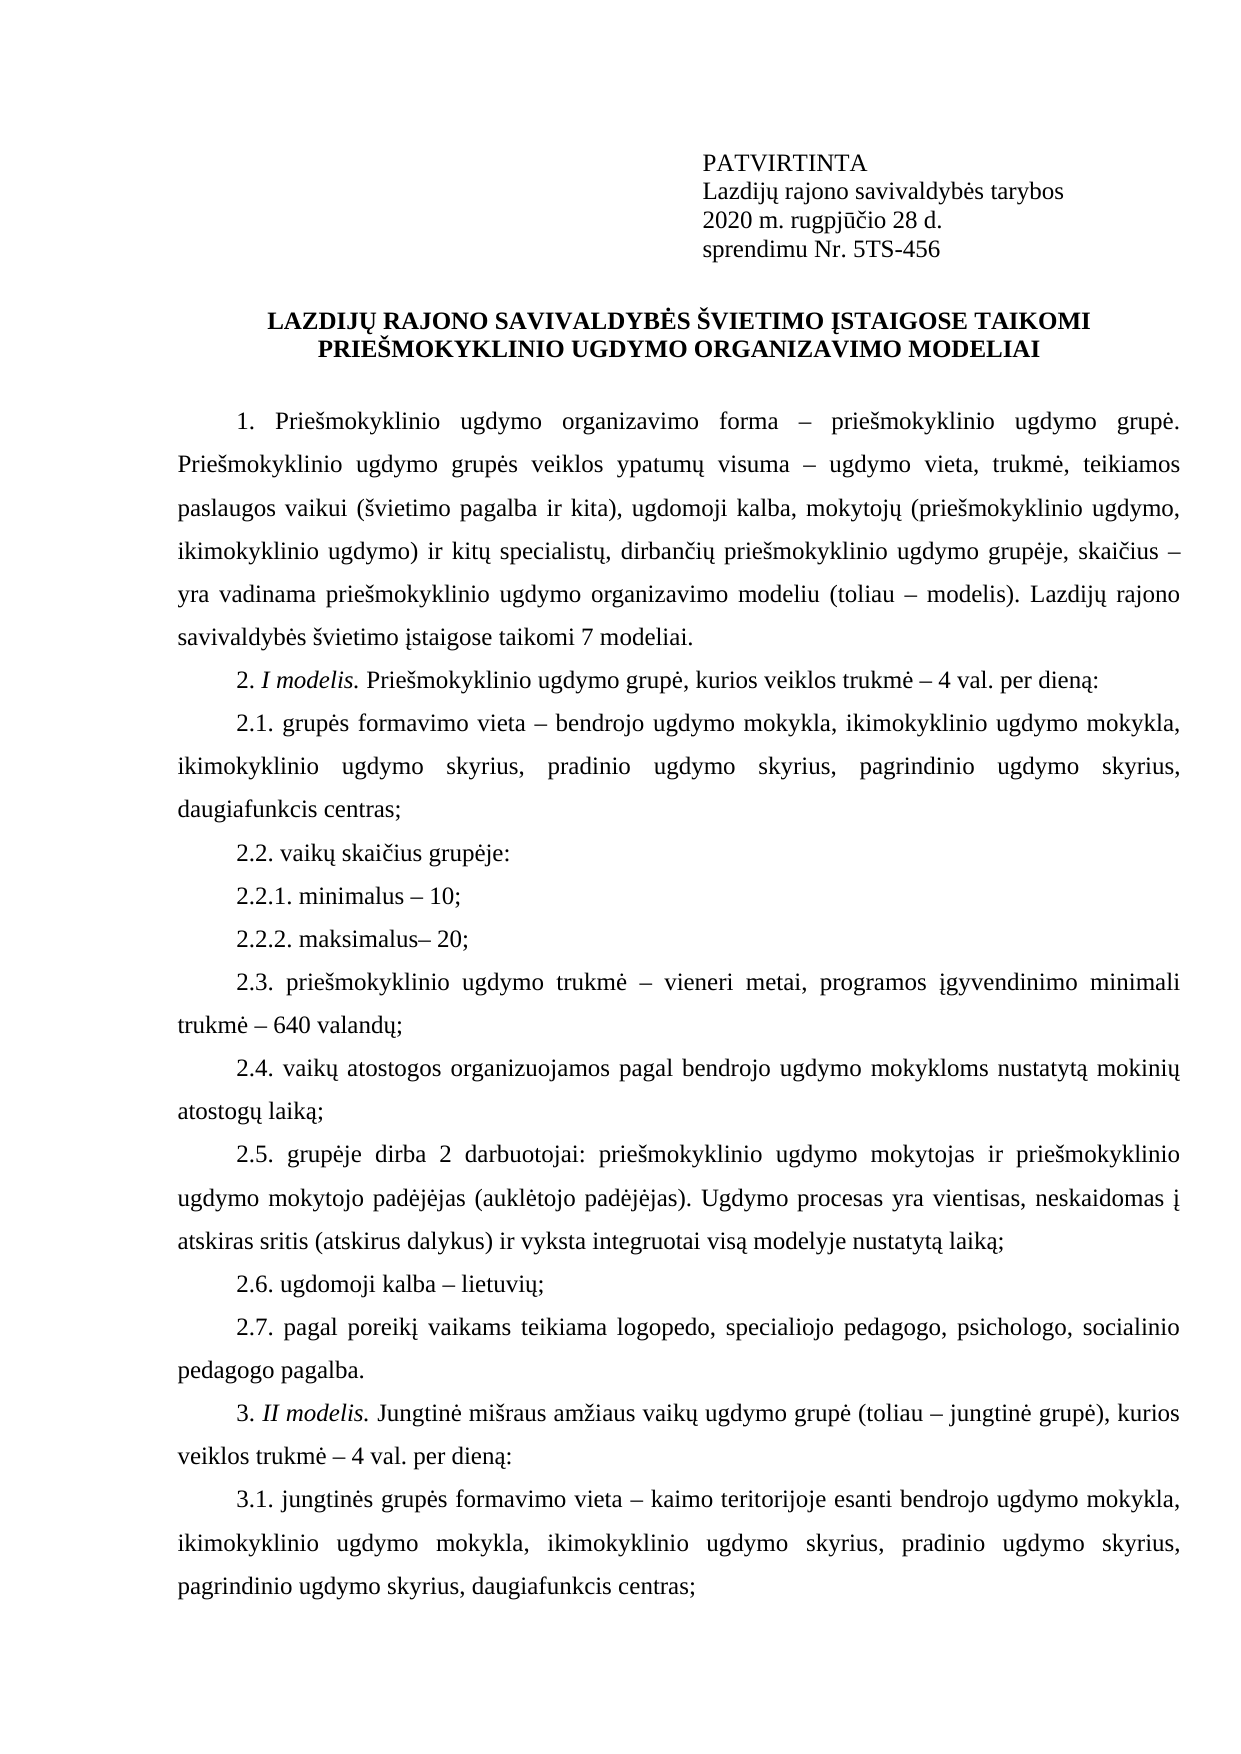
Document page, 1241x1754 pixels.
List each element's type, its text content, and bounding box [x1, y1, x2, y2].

text 2.2.2. maksimalus– 20; [177, 924, 1181, 953]
text 2.3. priešmokyklinio ugdymo trukmė – vieneri metai, programos įgyvendinimo minimali trukmė – 640 valandų; [177, 967, 1181, 1039]
text 2.5. grupėje dirba 2 darbuotojai: priešmokyklinio ugdymo mokytojas ir priešmokyklinio ugdymo mokytojo padėjėjas (auklėtojo padėjėjas). Ugdymo procesas yra vientisas, neskaidomas į atskiras sritis (atskirus dalykus) ir vyksta integruotai visą modelyje nustatytą laiką; [177, 1139, 1181, 1254]
text 1. Priešmokyklinio ugdymo organizavimo forma – priešmokyklinio ugdymo grupė. Priešmokyklinio ugdymo grupės veiklos ypatumų visuma – ugdymo vieta, trukmė, teikiamos paslaugos vaikui (švietimo pagalba ir kita), ugdomoji kalba, mokytojų (priešmokyklinio ugdymo, ikimokyklinio ugdymo) ir kitų specialistų, dirbančių priešmokyklinio ugdymo grupėje, skaičius – yra vadinama priešmokyklinio ugdymo organizavimo modeliu (toliau – modelis). Lazdijų rajono savivaldybės švietimo įstaigose taikomi 7 modeliai. [177, 406, 1181, 651]
text 3.1. jungtinės grupės formavimo vieta – kaimo teritorijoje esanti bendrojo ugdymo mokykla, ikimokyklinio ugdymo mokykla, ikimokyklinio ugdymo skyrius, pradinio ugdymo skyrius, pagrindinio ugdymo skyrius, daugiafunkcis centras; [177, 1484, 1181, 1599]
text LAZDIJŲ RAJONO SAVIVALDYBĖS ŠVIETIMO ĮSTAIGOSE TAIKOMI PRIEŠMOKYKLINIO UGDYMO ORGANIZAVIMO MODELIAI [177, 306, 1181, 363]
text 2.7. pagal poreikį vaikams teikiama logopedo, specialiojo pedagogo, psichologo, socialinio pedagogo pagalba. [177, 1312, 1181, 1384]
text sprendimu Nr. 5TS-456 [702, 234, 1181, 263]
text 2020 m. rugpjūčio 28 d. [702, 205, 1181, 234]
text 2.1. grupės formavimo vieta – bendrojo ugdymo mokykla, ikimokyklinio ugdymo mokykla, ikimokyklinio ugdymo skyrius, pradinio ugdymo skyrius, pagrindinio ugdymo skyrius, daugiafunkcis centras; [177, 708, 1181, 823]
text PATVIRTINTA [702, 148, 1181, 176]
text 2.2.1. minimalus – 10; [177, 881, 1181, 909]
text 2.2. vaikų skaičius grupėje: [177, 838, 1181, 866]
text Lazdijų rajono savivaldybės tarybos [702, 176, 1181, 205]
text 2.4. vaikų atostogos organizuojamos pagal bendrojo ugdymo mokykloms nustatytą mokinių atostogų laiką; [177, 1053, 1181, 1125]
text 2. I modelis. Priešmokyklinio ugdymo grupė, kurios veiklos trukmė – 4 val. per dieną: [177, 665, 1181, 694]
text 3. II modelis. Jungtinė mišraus amžiaus vaikų ugdymo grupė (toliau – jungtinė grupė), kurios veiklos trukmė – 4 val. per dieną: [177, 1398, 1181, 1470]
text 2.6. ugdomoji kalba – lietuvių; [177, 1269, 1181, 1298]
